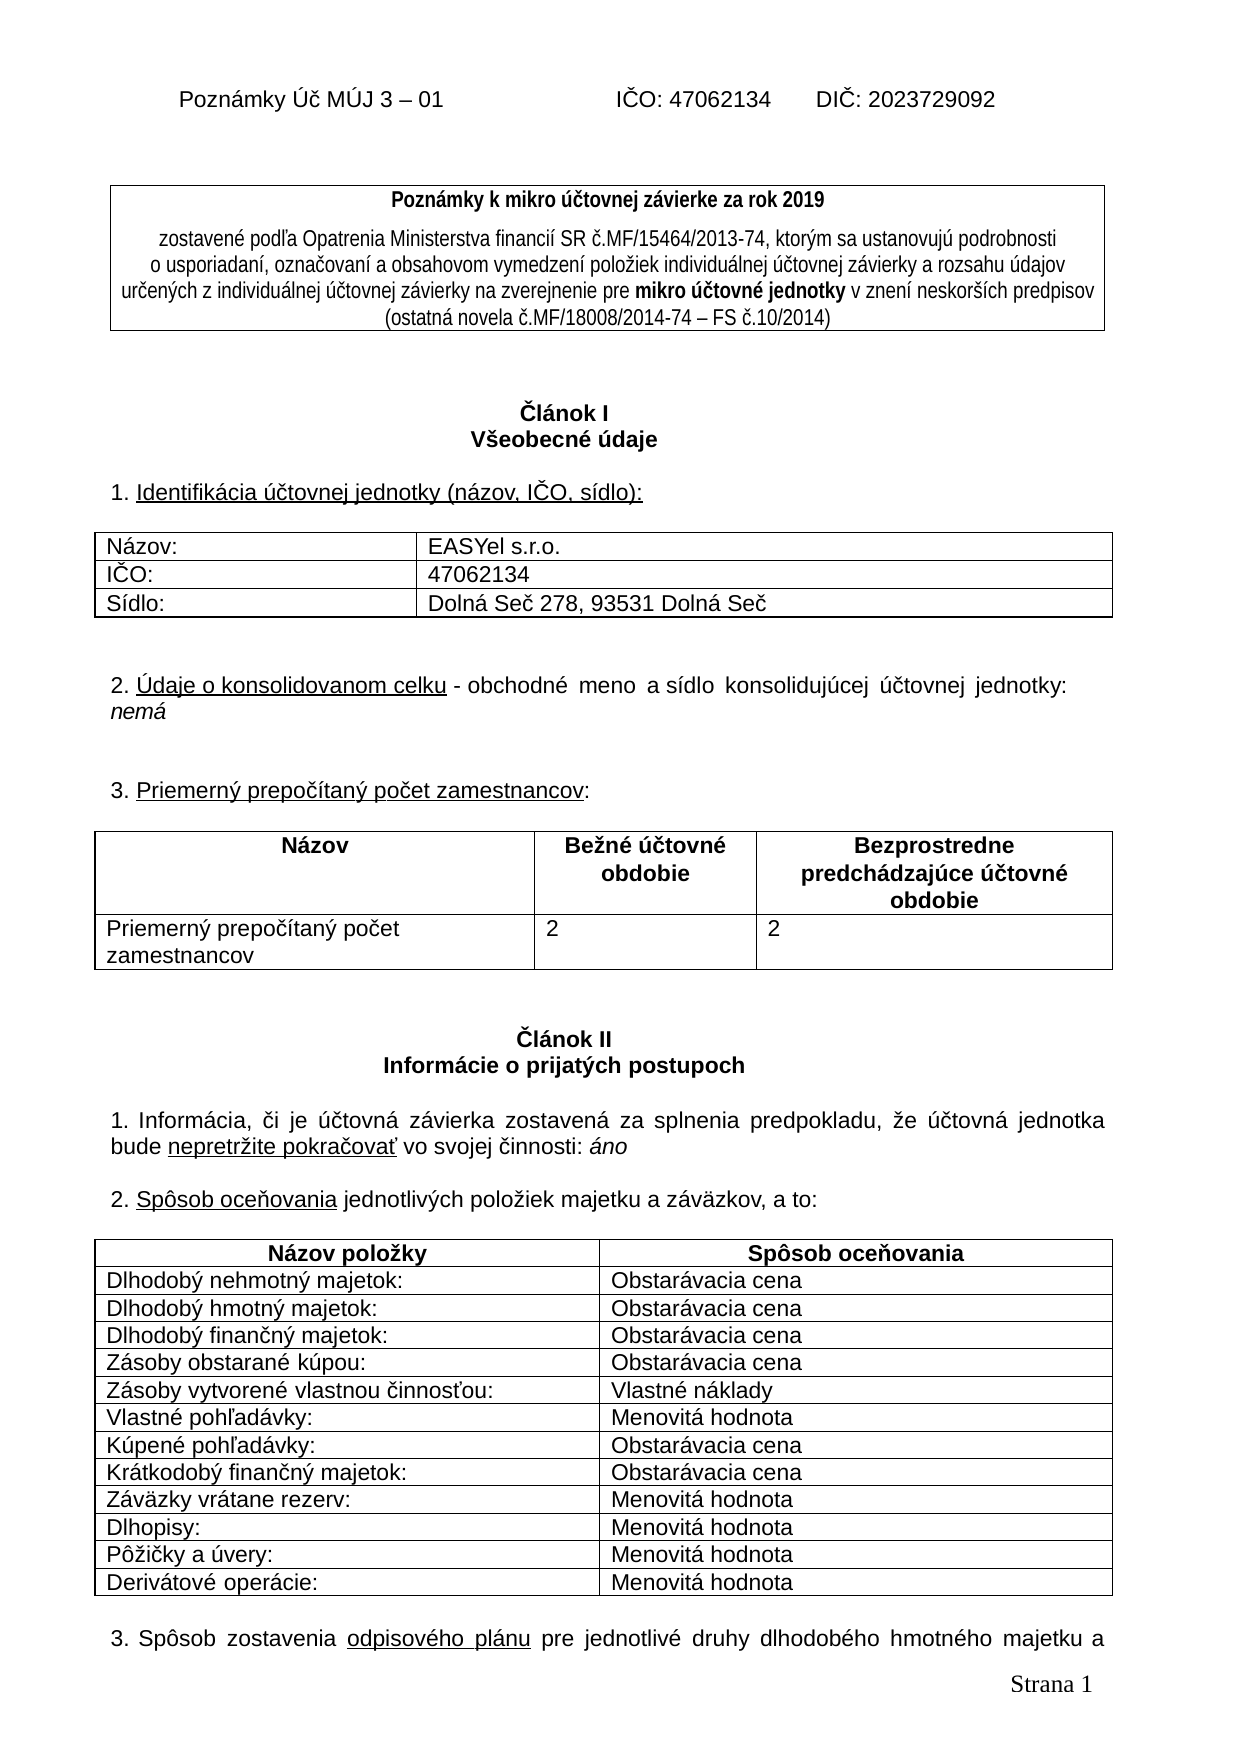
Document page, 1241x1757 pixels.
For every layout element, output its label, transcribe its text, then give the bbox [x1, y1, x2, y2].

table_cell Derivátové operácie: [96, 1569, 599, 1595]
table_cell Obstarávacia cena [600, 1322, 1112, 1348]
text 1. Informácia, či je účtovná závierka zostavená za splnenia predpokladu, že účtovná jednotka bude nepretržite pokračovať vo svojej činnosti: áno [110, 1107, 1105, 1160]
text (ostatná novela č.MF/18008/2014-74 – FS č.10/2014) [111, 303, 1104, 330]
table_cell Menovitá hodnota [600, 1514, 1112, 1540]
table_cell 2 [757, 915, 1112, 969]
table_cell 2 [535, 915, 756, 969]
table_cell Dlhopisy: [96, 1514, 599, 1540]
table_cell Obstarávacia cena [600, 1295, 1112, 1321]
table_cell Menovitá hodnota [600, 1569, 1112, 1595]
table_cell 47062134 [417, 561, 1112, 588]
table_header Bezprostredne predchádzajúce účtovné obdobie [757, 832, 1112, 913]
text 1. Identifikácia účtovnej jednotky (názov, IČO, sídlo): [110, 478, 1105, 505]
text 3. Priemerný prepočítaný počet zamestnancov: [110, 777, 1105, 804]
table_header Názov [96, 832, 534, 913]
text Všeobecné údaje [110, 426, 1017, 453]
table_cell IČO: [96, 561, 416, 588]
table_cell Priemerný prepočítaný počet zamestnancov [96, 915, 534, 969]
table_header Názov: [96, 533, 416, 560]
text Informácie o prijatých postupoch [110, 1052, 1018, 1079]
text 3. Spôsob zostavenia odpisového plánu pre jednotlivé druhy dlhodobého hmotného majetku a [110, 1625, 1105, 1651]
table_cell Záväzky vrátane rezerv: [96, 1486, 599, 1513]
table_cell Pôžičky a úvery: [96, 1541, 599, 1567]
table_cell Kúpené pohľadávky: [96, 1432, 599, 1458]
table_cell Dolná Seč 278, 93531 Dolná Seč [417, 589, 1112, 616]
table_cell Vlastné náklady [600, 1377, 1112, 1403]
table_cell Dlhodobý nehmotný majetok: [96, 1267, 599, 1293]
table_cell Dlhodobý hmotný majetok: [96, 1295, 599, 1321]
text 2. Spôsob oceňovania jednotlivých položiek majetku a záväzkov, a to: [110, 1186, 1105, 1212]
table_cell Obstarávacia cena [600, 1267, 1112, 1293]
table_cell Zásoby vytvorené vlastnou činnosťou: [96, 1377, 599, 1403]
table_cell Zásoby obstarané kúpou: [96, 1349, 599, 1376]
table_cell Sídlo: [96, 589, 416, 616]
table_cell Vlastné pohľadávky: [96, 1404, 599, 1431]
subtitle Článok II [110, 1026, 1017, 1052]
text 2. Údaje o konsolidovanom celku - obchodné meno a sídlo konsolidujúcej účtovnej jednotky: nemá [110, 672, 1105, 724]
table_cell Obstarávacia cena [600, 1349, 1112, 1376]
table_cell Menovitá hodnota [600, 1541, 1112, 1567]
table_header Bežné účtovné obdobie [535, 832, 756, 913]
table_cell Menovitá hodnota [600, 1404, 1112, 1431]
subtitle Článok I [110, 400, 1018, 426]
table_cell Obstarávacia cena [600, 1459, 1112, 1485]
table_header Spôsob oceňovania [600, 1240, 1112, 1266]
table_cell Dlhodobý finančný majetok: [96, 1322, 599, 1348]
table_header Názov položky [96, 1240, 599, 1266]
table_cell Obstarávacia cena [600, 1432, 1112, 1458]
text Poznámky k mikro účtovnej závierke za rok 2019 [111, 186, 1104, 212]
text zostavené podľa Opatrenia Ministerstva financií SR č.MF/15464/2013-74, ktorým sa ustanovujú podrobnosti o usporiadaní, označovaní a obsahovom vymedzení položiek individuálnej účtovnej závierky a rozsahu údajov určených z individuálnej účtovnej závierky na zverejnenie pre mikro účtovné jednotky v znení neskorších predpisov [111, 224, 1104, 303]
table_cell Menovitá hodnota [600, 1486, 1112, 1513]
table_header EASYel s.r.o. [417, 533, 1112, 560]
table_cell Krátkodobý finančný majetok: [96, 1459, 599, 1485]
